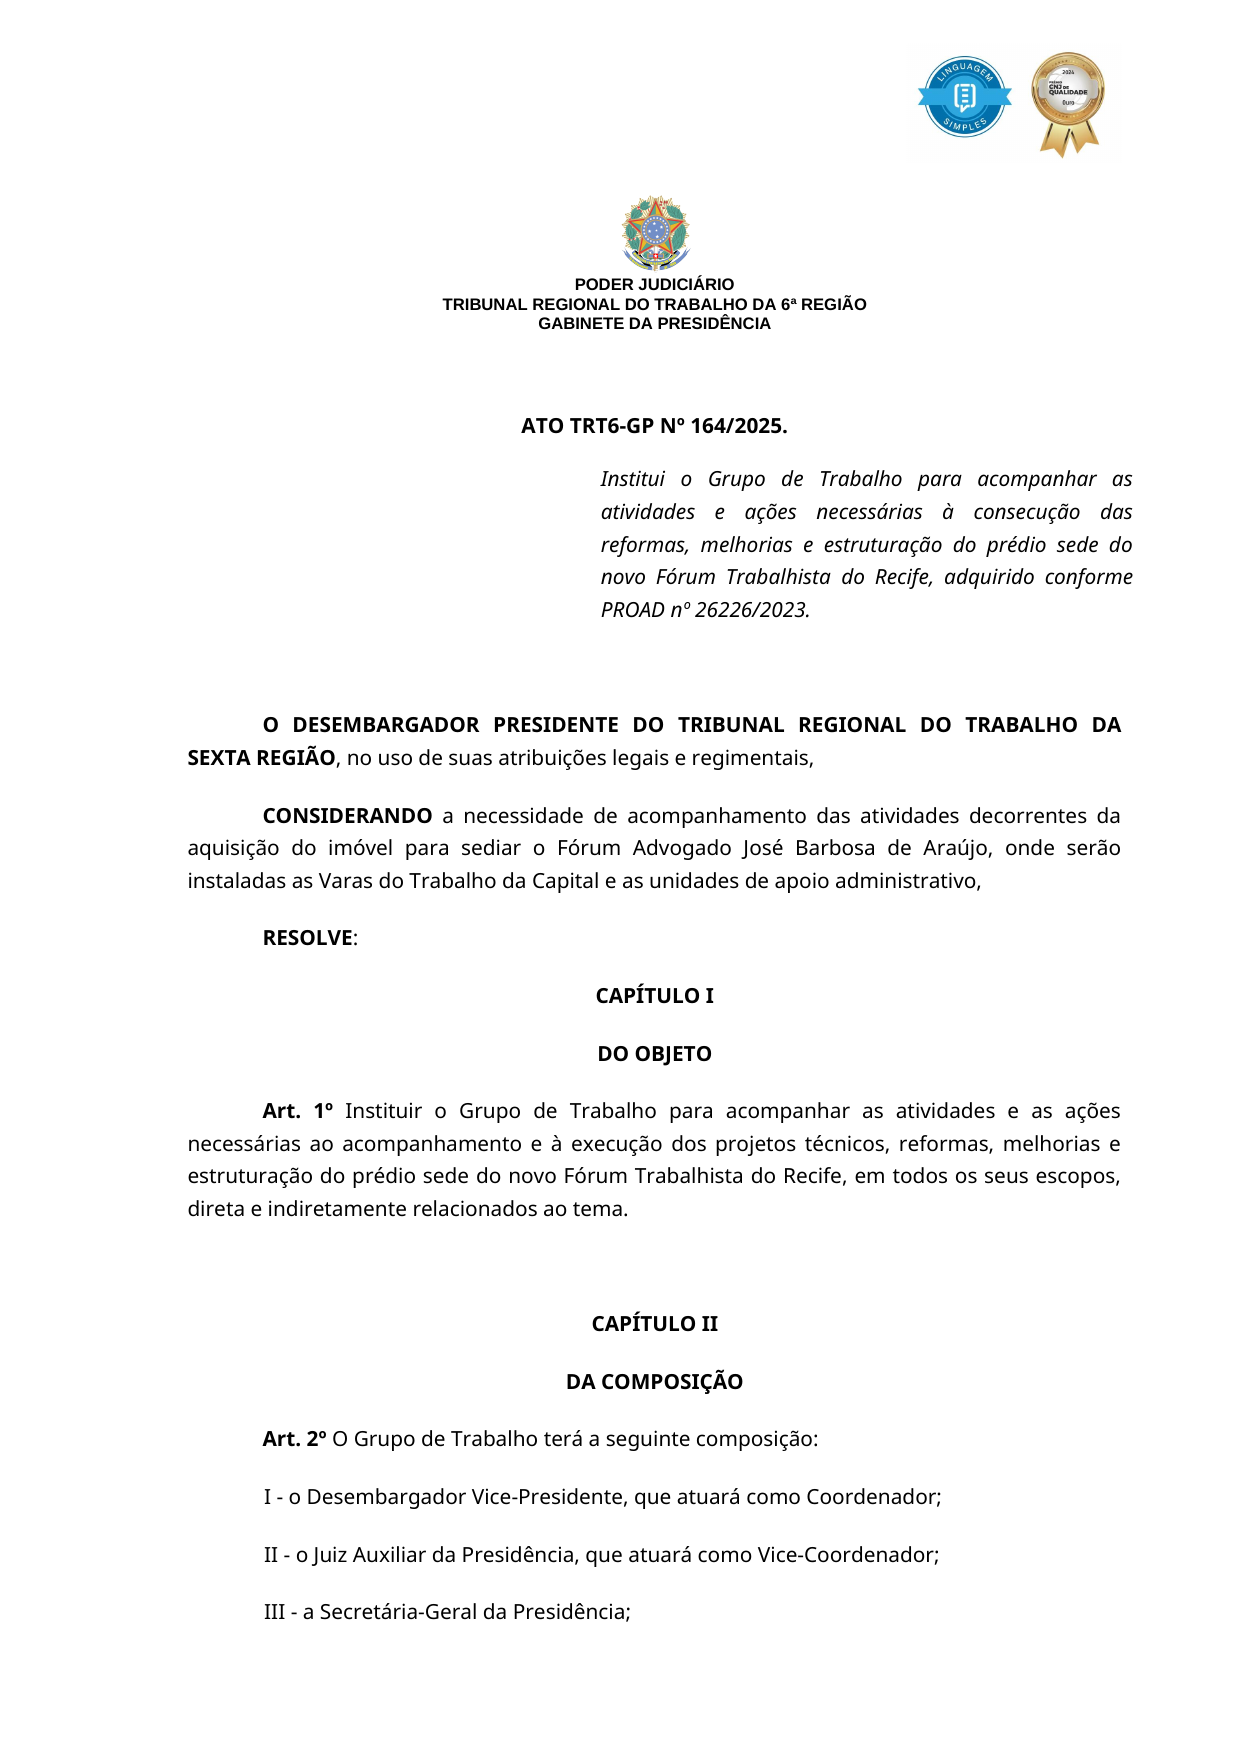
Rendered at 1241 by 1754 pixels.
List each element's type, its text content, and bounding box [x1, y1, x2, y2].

text CAPÍTULO II [187, 1309, 1122, 1338]
text I - o Desembargador Vice-Presidente, que atuará como Coordenador; [264, 1482, 1122, 1511]
text III - a Secretária-Geral da Presidência; [264, 1597, 1122, 1626]
text Institui o Grupo de Trabalho para acompanhar as atividades e ações necessárias à consecução das reformas, melhorias e estruturação do prédio sede do novo Fórum Trabalhista do Recife, adquirido conforme PROAD nº 26226/2023. [601, 464, 1134, 623]
text DA COMPOSIÇÃO [187, 1367, 1122, 1395]
text O DESEMBARGADOR PRESIDENTE DO TRIBUNAL REGIONAL DO TRABALHO DA SEXTA REGIÃO, no uso de suas atribuições legais e regimentais, [187, 711, 1122, 772]
text Art. 1º Instituir o Grupo de Trabalho para acompanhar as atividades e as ações necessárias ao acompanhamento e à execução dos projetos técnicos, reformas, melhorias e estruturação do prédio sede do novo Fórum Trabalhista do Recife, em todos os seus escopos, direta e indiretamente relacionados ao tema. [187, 1096, 1122, 1223]
picture [906, 43, 1123, 163]
text II - o Juiz Auxiliar da Presidência, que atuará como Vice-Coordenador; [264, 1540, 1122, 1568]
text CAPÍTULO I [187, 981, 1122, 1009]
text ATO TRT6-GP Nº 164/2025. [187, 411, 1122, 439]
text DO OBJETO [187, 1039, 1122, 1067]
picture [615, 191, 695, 276]
text RESOLVE: [187, 923, 1122, 952]
text CONSIDERANDO a necessidade de acompanhamento das atividades decorrentes da aquisição do imóvel para sediar o Fórum Advogado José Barbosa de Araújo, onde serão instaladas as Varas do Trabalho da Capital e as unidades de apoio administrativo, [187, 801, 1122, 894]
text Art. 2º O Grupo de Trabalho terá a seguinte composição: [187, 1424, 1122, 1453]
